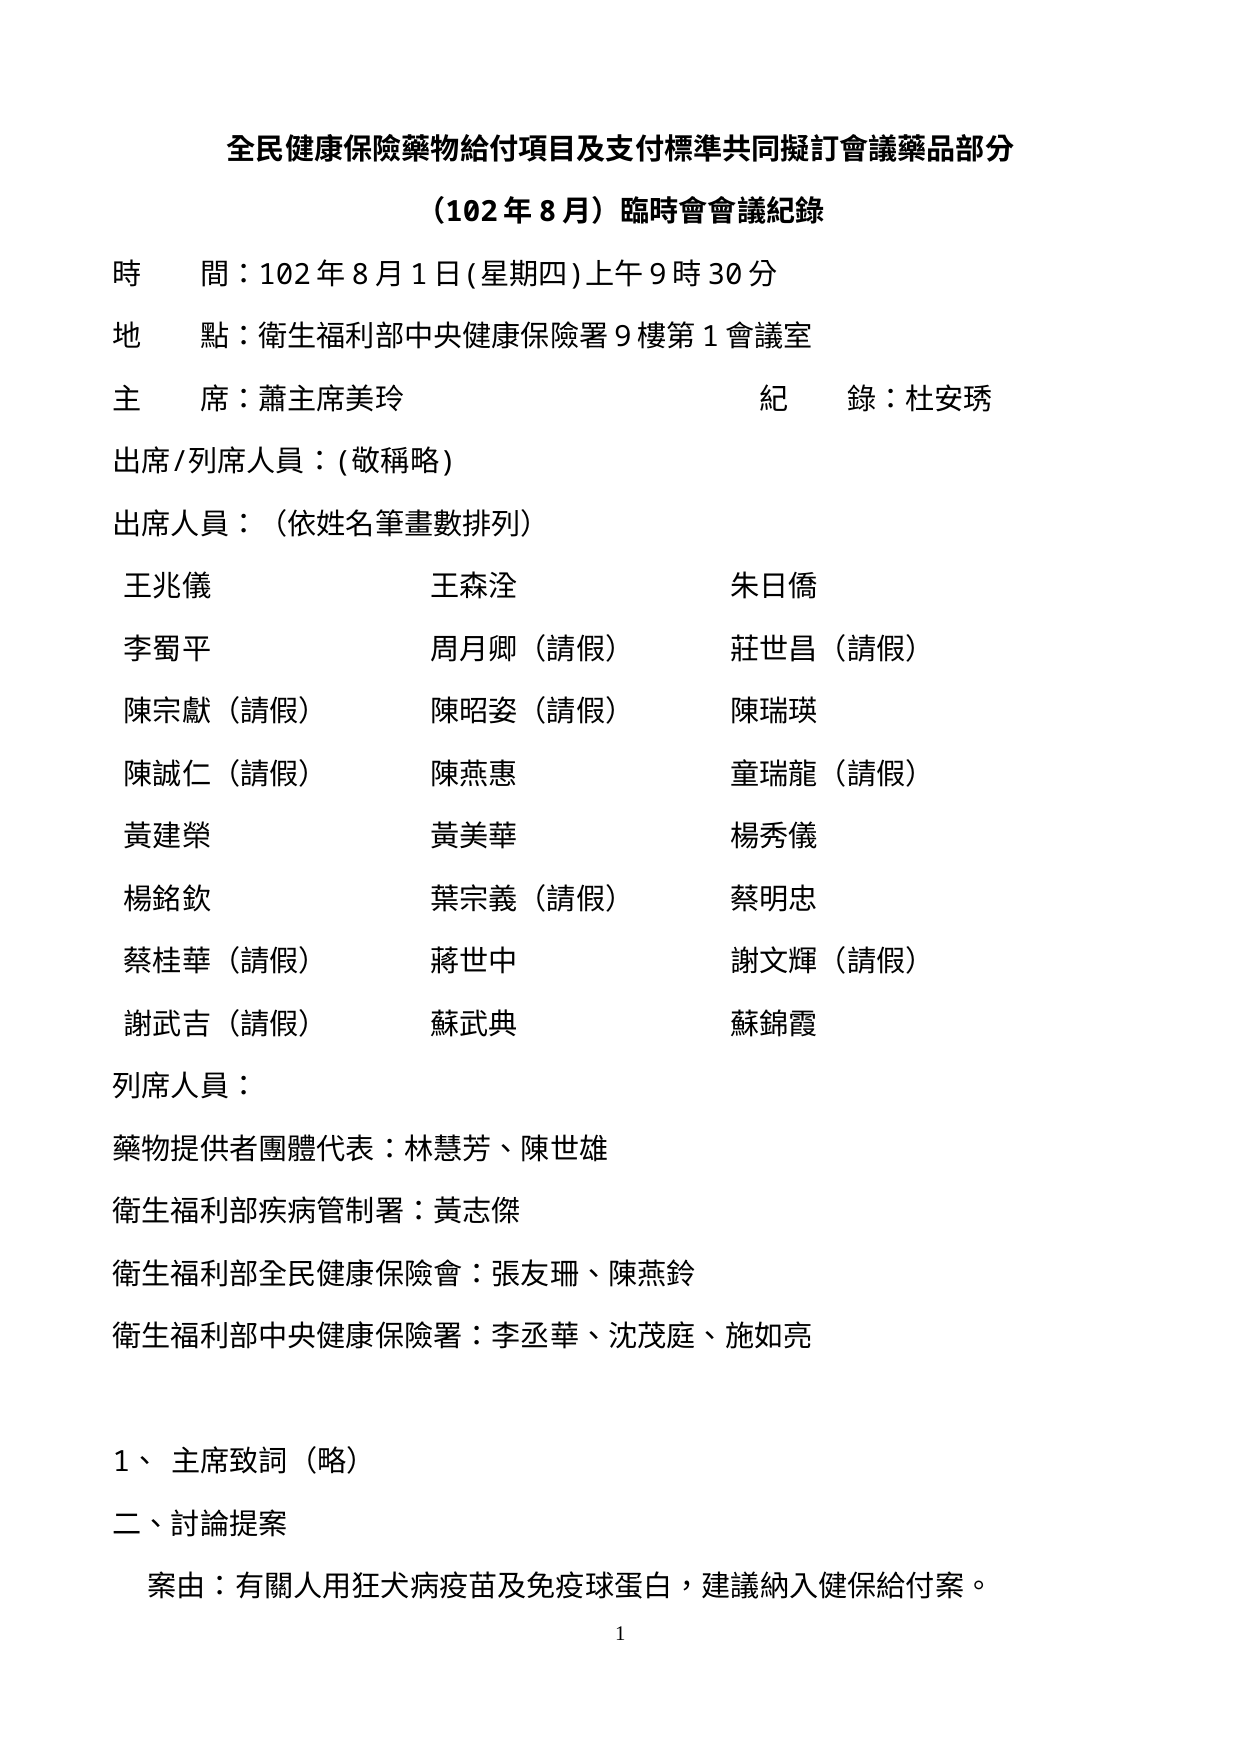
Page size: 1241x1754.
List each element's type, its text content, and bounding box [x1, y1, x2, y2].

table_cell 黃建榮 [109, 792, 419, 855]
table_header 王兆儀 [109, 542, 419, 605]
text 出席人員：（依姓名筆畫數排列） [112, 480, 1128, 542]
text 案由：有關人用狂犬病疫苗及免疫球蛋白，建議納入健保給付案。 [112, 1542, 1128, 1605]
list 主席致詞（略） [112, 1417, 1128, 1480]
text 地 點：衛生福利部中央健康保險署9樓第1會議室 [112, 292, 1128, 355]
table_header 朱日僑 [719, 542, 1019, 605]
table_cell 蔡桂華（請假） [109, 917, 419, 980]
text 藥物提供者團體代表：林慧芳、陳世雄 [112, 1105, 1128, 1167]
table_cell 謝武吉（請假） [109, 980, 419, 1042]
table_cell 陳誠仁（請假） [109, 730, 419, 792]
table_cell 蘇錦霞 [719, 980, 1019, 1042]
table_cell 蔣世中 [419, 917, 719, 980]
table_cell 陳燕惠 [419, 730, 719, 792]
table_cell 蔡明忠 [719, 855, 1019, 917]
table_cell 莊世昌（請假） [719, 605, 1019, 667]
text 全民健康保險藥物給付項目及支付標準共同擬訂會議藥品部分 [112, 105, 1128, 167]
table_cell 葉宗義（請假） [419, 855, 719, 917]
table_cell 陳瑞瑛 [719, 667, 1019, 730]
table_cell 陳宗獻（請假） [109, 667, 419, 730]
table_header 王森洤 [419, 542, 719, 605]
text 衛生福利部疾病管制署：黃志傑 [112, 1167, 1128, 1230]
text 主 席：蕭主席美玲 紀 錄：杜安琇 [112, 355, 1128, 417]
table_cell 蘇武典 [419, 980, 719, 1042]
text （102年8月）臨時會會議紀錄 [112, 167, 1128, 230]
table_cell 謝文輝（請假） [719, 917, 1019, 980]
text 出席/列席人員：(敬稱略) [112, 417, 1128, 480]
text 二、討論提案 [112, 1480, 1128, 1542]
text 列席人員： [112, 1042, 1128, 1105]
text 時 間：102年8月1日(星期四)上午9時30分 [112, 230, 1128, 292]
text 衛生福利部中央健康保險署：李丞華、沈茂庭、施如亮 [112, 1292, 1128, 1355]
text 衛生福利部全民健康保險會：張友珊、陳燕鈴 [112, 1230, 1128, 1292]
table_cell 楊銘欽 [109, 855, 419, 917]
table_cell 李蜀平 [109, 605, 419, 667]
table_cell 楊秀儀 [719, 792, 1019, 855]
table_cell 周月卿（請假） [419, 605, 719, 667]
table_cell 黃美華 [419, 792, 719, 855]
table_cell 陳昭姿（請假） [419, 667, 719, 730]
table_cell 童瑞龍（請假） [719, 730, 1019, 792]
